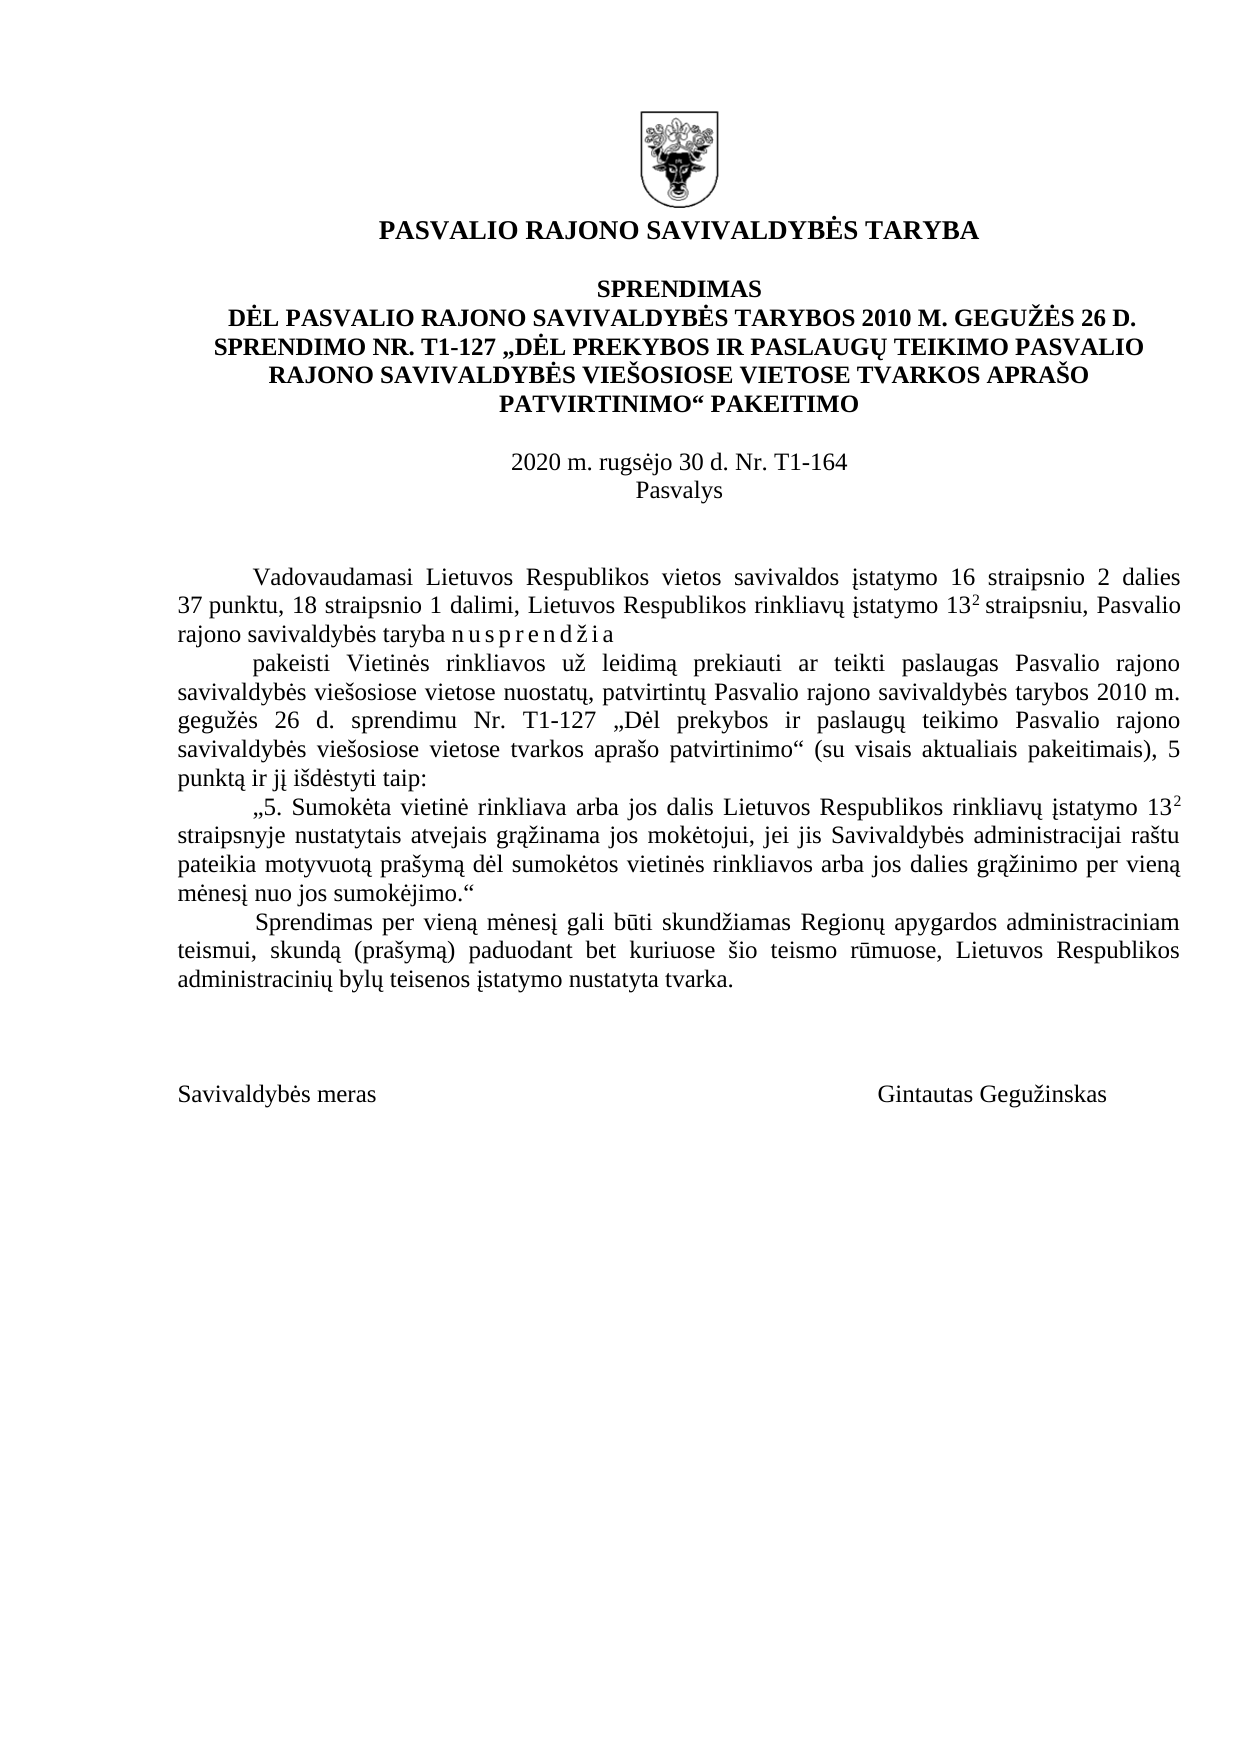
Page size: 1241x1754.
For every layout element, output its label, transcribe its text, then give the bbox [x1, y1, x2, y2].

text Pasvalys [177, 476, 1181, 504]
text „5. Sumokėta vietinė rinkliava arba jos dalis Lietuvos Respublikos rinkliavų įstatymo 132 straipsnyje nustatytais atvejais grąžinama jos mokėtojui, jei jis Savivaldybės administracijai raštu pateikia motyvuotą prašymą dėl sumokėtos vietinės rinkliavos arba jos dalies grąžinimo per vieną mėnesį nuo jos sumokėjimo.“ [177, 792, 1181, 907]
text Sprendimas per vieną mėnesį gali būti skundžiamas Regionų apygardos administraciniam teismui, skundą (prašymą) paduodant bet kuriuose šio teismo rūmuose, Lietuvos Respublikos administracinių bylų teisenos įstatymo nustatyta tvarka. [177, 907, 1181, 993]
text Dėl Pasvalio rajono savivaldybės tarybos 2010 m. gegužės 26 d. sprendimo Nr. T1-127 „Dėl Prekybos ir paslaugų teikimo Pasvalio rajono savivaldybės viešosiose vietose tvarkos aprašo patvirtinimo“ pakeitimo [177, 303, 1181, 418]
text Pasvalio rajono savivaldybės taryba [177, 214, 1181, 246]
text 2020 m. rugsėjo 30 d. Nr. T1-164 [177, 447, 1181, 476]
text Savivaldybės meras Gintautas Gegužinskas [177, 1079, 1181, 1108]
text Sprendimas [177, 274, 1181, 303]
text Vadovaudamasi Lietuvos Respublikos vietos savivaldos įstatymo 16 straipsnio 2 dalies 37 punktu, 18 straipsnio 1 dalimi, Lietuvos Respublikos rinkliavų įstatymo 132 straipsniu, Pasvalio rajono savivaldybės taryba nusprendžia [177, 562, 1181, 648]
text pakeisti Vietinės rinkliavos už leidimą prekiauti ar teikti paslaugas Pasvalio rajono savivaldybės viešosiose vietose nuostatų, patvirtintų Pasvalio rajono savivaldybės tarybos 2010 m. gegužės 26 d. sprendimu Nr. T1-127 „Dėl prekybos ir paslaugų teikimo Pasvalio rajono savivaldybės viešosiose vietose tvarkos aprašo patvirtinimo“ (su visais aktualiais pakeitimais), 5 punktą ir jį išdėstyti taip: [177, 648, 1181, 792]
